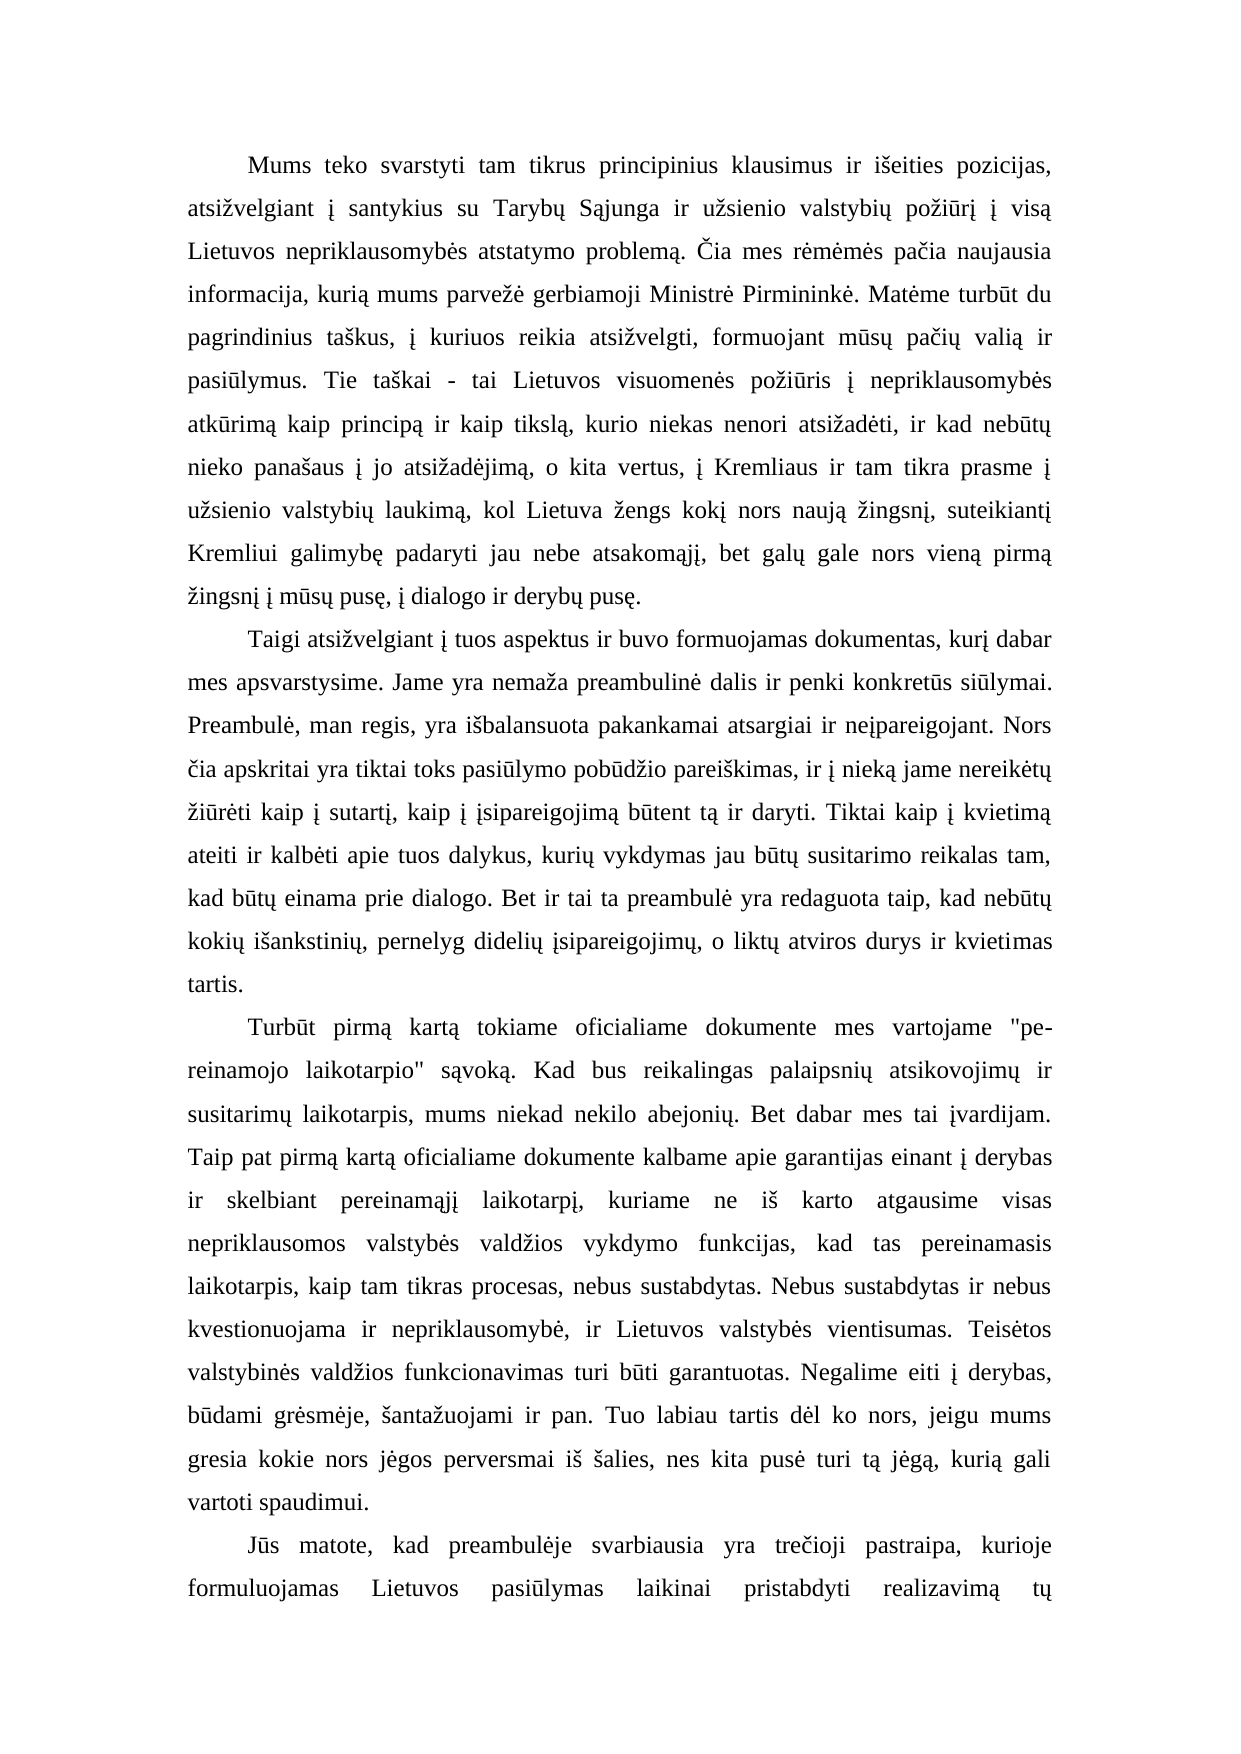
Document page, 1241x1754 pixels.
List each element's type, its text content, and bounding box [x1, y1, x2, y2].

text Jūs matote, kad preambulėje svarbiausia yra trečioji pastraipa, kurioje formuluojamas Lietuvos pasiūlymas laikinai pristabdyti realizavimą tų [187, 1530, 1053, 1602]
text Mums teko svarstyti tam tikrus principinius klausimus ir išeities pozicijas, atsižvelgiant į santykius su Tarybų Sąjunga ir užsienio valstybių požiūrį į visą Lietuvos nepriklausomybės atstatymo problemą. Čia mes rėmėmės pačia naujausia informacija, kurią mums parvežė gerbiamoji Ministrė Pirmininkė. Matėme turbūt du pagrindinius taškus, į kuriuos reikia atsižvelgti, formuo­jant mūsų pačių valią ir pasiūlymus. Tie taškai - tai Lietuvos visuomenės požiūris į nepriklausomybės atkūrimą kaip principą ir kaip tikslą, kurio niekas nenori atsižadėti, ir kad nebūtų nieko panašaus į jo atsižadėjimą, o kita vertus, į Kremliaus ir tam tikra prasme į užsienio valstybių laukimą, kol Lietuva žengs kokį nors naują žingsnį, suteikiantį Kremliui galimybę pada­ryti jau nebe atsakomąjį, bet galų gale nors vieną pirmą žingsnį į mūsų pusę, į dialogo ir derybų pusę. [187, 150, 1053, 610]
text Turbūt pirmą kartą tokiame oficialiame dokumente mes vartojame "pe­reinamojo laikotarpio" sąvoką. Kad bus reikalingas palaipsnių atsikovojimų ir susitarimų laikotarpis, mums niekad nekilo abejonių. Bet dabar mes tai įvardijam. Taip pat pirmą kartą oficialiame dokumente kalbame apie garan­tijas einant į derybas ir skelbiant pereinamąjį laikotarpį, kuriame ne iš karto atgausime visas nepriklausomos valstybės valdžios vykdymo funkcijas, kad tas pereinamasis laikotarpis, kaip tam tikras procesas, nebus sustabdytas. Nebus sustabdytas ir nebus kvestionuojama ir nepriklausomybė, ir Lietuvos valstybės vientisumas. Teisėtos valstybinės valdžios funkcionavimas turi būti garantuotas. Negalime eiti į derybas, būdami grėsmėje, šantažuojami ir pan. Tuo labiau tartis dėl ko nors, jeigu mums gresia kokie nors jėgos perversmai iš šalies, nes kita pusė turi tą jėgą, kurią gali vartoti spaudimui. [187, 1012, 1053, 1516]
text Taigi atsižvelgiant į tuos aspektus ir buvo formuojamas dokumentas, kurį dabar mes apsvarstysime. Jame yra nemaža preambulinė dalis ir penki konk­retūs siūlymai. Preambulė, man regis, yra išbalansuota pakankamai atsargiai ir neįpareigojant. Nors čia apskritai yra tiktai toks pasiūlymo pobūdžio pareiškimas, ir į nieką jame nereikėtų žiūrėti kaip į sutartį, kaip į įsipareigojimą būtent tą ir daryti. Tiktai kaip į kvietimą ateiti ir kalbėti apie tuos dalykus, kurių vykdymas jau būtų susitarimo reikalas tam, kad būtų einama prie dialogo. Bet ir tai ta preambulė yra redaguota taip, kad nebūtų kokių išankstinių, pernelyg didelių įsipareigojimų, o liktų atviros durys ir kvieti­mas tartis. [187, 624, 1053, 998]
